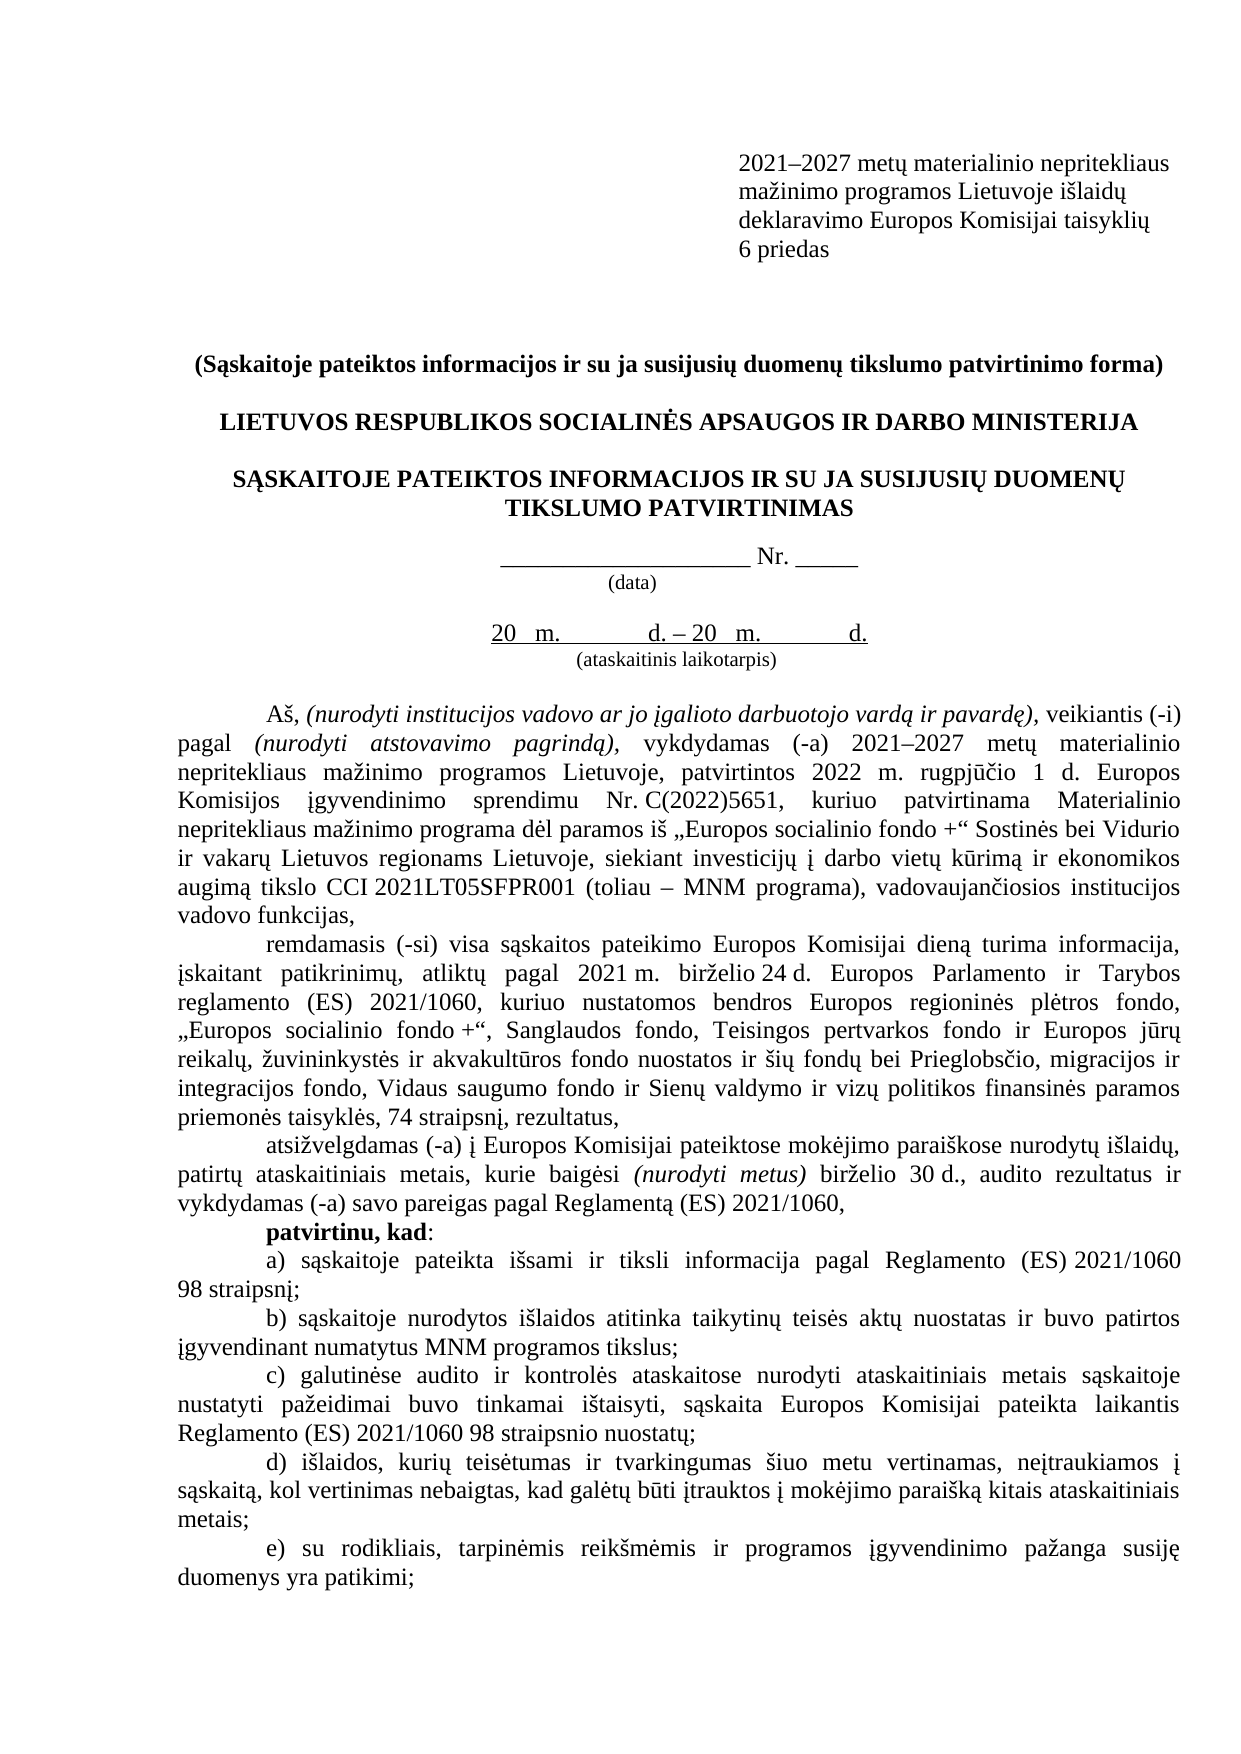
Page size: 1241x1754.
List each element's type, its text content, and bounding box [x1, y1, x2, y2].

text a) sąskaitoje pateikta išsami ir tiksli informacija pagal Reglamento (ES) 2021/1060 98 straipsnį; [177, 1246, 1181, 1303]
text ____________________ Nr. _____ [177, 541, 1181, 570]
text 6 priedas [738, 234, 1181, 263]
text d) išlaidos, kurių teisėtumas ir tvarkingumas šiuo metu vertinamas, neįtraukiamos į sąskaitą, kol vertinimas nebaigtas, kad galėtų būti įtrauktos į mokėjimo paraišką kitais ataskaitiniais metais; [177, 1447, 1181, 1533]
text c) galutinėse audito ir kontrolės ataskaitose nurodyti ataskaitiniais metais sąskaitoje nustatyti pažeidimai buvo tinkamai ištaisyti, sąskaita Europos Komisijai pateikta laikantis Reglamento (ES) 2021/1060 98 straipsnio nuostatų; [177, 1361, 1181, 1447]
text 20 m. d. – 20 m. d. [177, 618, 1181, 647]
text SĄSKAITOJE PATEIKTOS INFORMACIJOS IR SU JA SUSIJUSIŲ DUOMENŲ TIKSLUMO PATVIRTINIMAS [177, 464, 1181, 522]
text remdamasis (-si) visa sąskaitos pateikimo Europos Komisijai dieną turima informacija, įskaitant patikrinimų, atliktų pagal 2021 m. birželio 24 d. Europos Parlamento ir Tarybos reglamento (ES) 2021/1060, kuriuo nustatomos bendros Europos regioninės plėtros fondo, „Europos socialinio fondo +“, Sanglaudos fondo, Teisingos pertvarkos fondo ir Europos jūrų reikalų, žuvininkystės ir akvakultūros fondo nuostatos ir šių fondų bei Prieglobsčio, migracijos ir integracijos fondo, Vidaus saugumo fondo ir Sienų valdymo ir vizų politikos finansinės paramos priemonės taisyklės, 74 straipsnį, rezultatus, [177, 929, 1181, 1131]
text patvirtinu, kad: [177, 1217, 1181, 1246]
text mažinimo programos Lietuvoje išlaidų [738, 176, 1181, 205]
text b) sąskaitoje nurodytos išlaidos atitinka taikytinų teisės aktų nuostatas ir buvo patirtos įgyvendinant numatytus MNM programos tikslus; [177, 1303, 1181, 1361]
text (ataskaitinis laikotarpis) [177, 647, 1181, 671]
text (Sąskaitoje pateiktos informacijos ir su ja susijusių duomenų tikslumo patvirtinimo forma) [177, 349, 1181, 378]
text deklaravimo Europos Komisijai taisyklių [738, 205, 1181, 234]
text Aš, (nurodyti institucijos vadovo ar jo įgalioto darbuotojo vardą ir pavardę), veikiantis (-i) pagal (nurodyti atstovavimo pagrindą), vykdydamas (-a) 2021–2027 metų materialinio nepritekliaus mažinimo programos Lietuvoje, patvirtintos 2022 m. rugpjūčio 1 d. Europos Komisijos įgyvendinimo sprendimu Nr. C(2022)5651, kuriuo patvirtinama Materialinio nepritekliaus mažinimo programa dėl paramos iš „Europos socialinio fondo +“ Sostinės bei Vidurio ir vakarų Lietuvos regionams Lietuvoje, siekiant investicijų į darbo vietų kūrimą ir ekonomikos augimą tikslo CCI 2021LT05SFPR001 (toliau – MNM programa), vadovaujančiosios institucijos vadovo funkcijas, [177, 699, 1181, 929]
text (data) [177, 570, 1181, 594]
text 2021–2027 metų materialinio nepritekliaus [738, 148, 1181, 176]
text e) su rodikliais, tarpinėmis reikšmėmis ir programos įgyvendinimo pažanga susiję duomenys yra patikimi; [177, 1533, 1181, 1591]
text atsižvelgdamas (-a) į Europos Komisijai pateiktose mokėjimo paraiškose nurodytų išlaidų, patirtų ataskaitiniais metais, kurie baigėsi (nurodyti metus) birželio 30 d., audito rezultatus ir vykdydamas (-a) savo pareigas pagal Reglamentą (ES) 2021/1060, [177, 1131, 1181, 1217]
text LIETUVOS RESPUBLIKOS SOCIALINĖS APSAUGOS IR DARBO MINISTERIJA [177, 407, 1181, 436]
